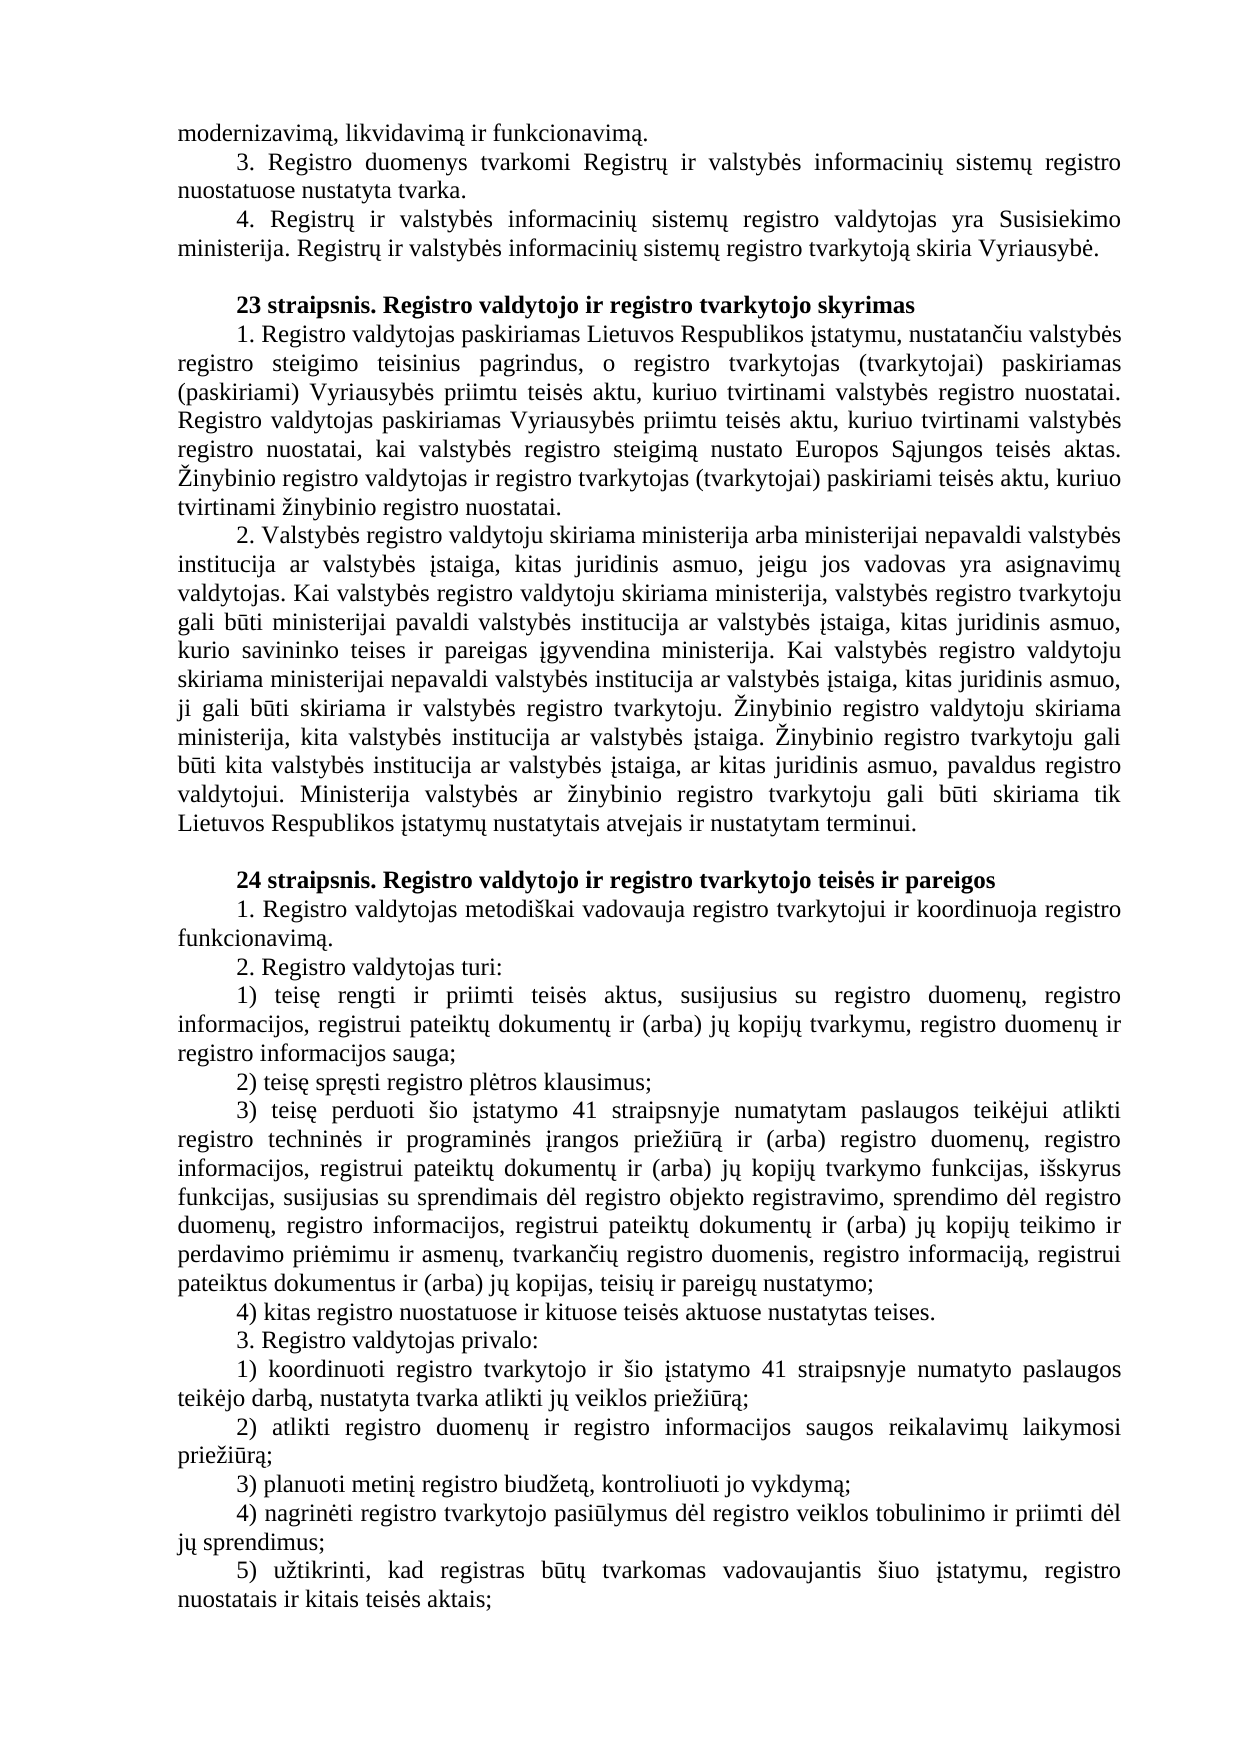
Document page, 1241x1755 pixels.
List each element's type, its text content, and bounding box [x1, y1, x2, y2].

text 1) koordinuoti registro tvarkytojo ir šio įstatymo 41 straipsnyje numatyto paslaugos teikėjo darbą, nustatyta tvarka atlikti jų veiklos priežiūrą; [177, 1354, 1122, 1412]
text 2) teisę spręsti registro plėtros klausimus; [177, 1067, 1122, 1096]
text 3. Registro valdytojas privalo: [177, 1326, 1122, 1354]
text 1) teisę rengti ir priimti teisės aktus, susijusius su registro duomenų, registro informacijos, registrui pateiktų dokumentų ir (arba) jų kopijų tvarkymu, registro duomenų ir registro informacijos sauga; [177, 981, 1122, 1067]
text 3. Registro duomenys tvarkomi Registrų ir valstybės informacinių sistemų registro nuostatuose nustatyta tvarka. [177, 147, 1122, 204]
text 3) planuoti metinį registro biudžetą, kontroliuoti jo vykdymą; [177, 1469, 1122, 1498]
text 2) atlikti registro duomenų ir registro informacijos saugos reikalavimų laikymosi priežiūrą; [177, 1412, 1122, 1469]
text 23 straipsnis. Registro valdytojo ir registro tvarkytojo skyrimas [177, 291, 1122, 319]
text 24 straipsnis. Registro valdytojo ir registro tvarkytojo teisės ir pareigos [177, 866, 1122, 894]
text modernizavimą, likvidavimą ir funkcionavimą. [177, 118, 1122, 147]
text 4) kitas registro nuostatuose ir kituose teisės aktuose nustatytas teises. [177, 1297, 1122, 1326]
text 2. Valstybės registro valdytoju skiriama ministerija arba ministerijai nepavaldi valstybės institucija ar valstybės įstaiga, kitas juridinis asmuo, jeigu jos vadovas yra asignavimų valdytojas. Kai valstybės registro valdytoju skiriama ministerija, valstybės registro tvarkytoju gali būti ministerijai pavaldi valstybės institucija ar valstybės įstaiga, kitas juridinis asmuo, kurio savininko teises ir pareigas įgyvendina ministerija. Kai valstybės registro valdytoju skiriama ministerijai nepavaldi valstybės institucija ar valstybės įstaiga, kitas juridinis asmuo, ji gali būti skiriama ir valstybės registro tvarkytoju. Žinybinio registro valdytoju skiriama ministerija, kita valstybės institucija ar valstybės įstaiga. Žinybinio registro tvarkytoju gali būti kita valstybės institucija ar valstybės įstaiga, ar kitas juridinis asmuo, pavaldus registro valdytojui. Ministerija valstybės ar žinybinio registro tvarkytoju gali būti skiriama tik Lietuvos Respublikos įstatymų nustatytais atvejais ir nustatytam terminui. [177, 521, 1122, 837]
text 3) teisę perduoti šio įstatymo 41 straipsnyje numatytam paslaugos teikėjui atlikti registro techninės ir programinės įrangos priežiūrą ir (arba) registro duomenų, registro informacijos, registrui pateiktų dokumentų ir (arba) jų kopijų tvarkymo funkcijas, išskyrus funkcijas, susijusias su sprendimais dėl registro objekto registravimo, sprendimo dėl registro duomenų, registro informacijos, registrui pateiktų dokumentų ir (arba) jų kopijų teikimo ir perdavimo priėmimu ir asmenų, tvarkančių registro duomenis, registro informaciją, registrui pateiktus dokumentus ir (arba) jų kopijas, teisių ir pareigų nustatymo; [177, 1096, 1122, 1297]
text 5) užtikrinti, kad registras būtų tvarkomas vadovaujantis šiuo įstatymu, registro nuostatais ir kitais teisės aktais; [177, 1556, 1122, 1613]
text 4. Registrų ir valstybės informacinių sistemų registro valdytojas yra Susisiekimo ministerija. Registrų ir valstybės informacinių sistemų registro tvarkytoją skiria Vyriausybė. [177, 204, 1122, 262]
text 4) nagrinėti registro tvarkytojo pasiūlymus dėl registro veiklos tobulinimo ir priimti dėl jų sprendimus; [177, 1498, 1122, 1556]
text 2. Registro valdytojas turi: [177, 952, 1122, 981]
text 1. Registro valdytojas metodiškai vadovauja registro tvarkytojui ir koordinuoja registro funkcionavimą. [177, 894, 1122, 952]
text 1. Registro valdytojas paskiriamas Lietuvos Respublikos įstatymu, nustatančiu valstybės registro steigimo teisinius pagrindus, o registro tvarkytojas (tvarkytojai) paskiriamas (paskiriami) Vyriausybės priimtu teisės aktu, kuriuo tvirtinami valstybės registro nuostatai. Registro valdytojas paskiriamas Vyriausybės priimtu teisės aktu, kuriuo tvirtinami valstybės registro nuostatai, kai valstybės registro steigimą nustato Europos Sąjungos teisės aktas. Žinybinio registro valdytojas ir registro tvarkytojas (tvarkytojai) paskiriami teisės aktu, kuriuo tvirtinami žinybinio registro nuostatai. [177, 319, 1122, 521]
